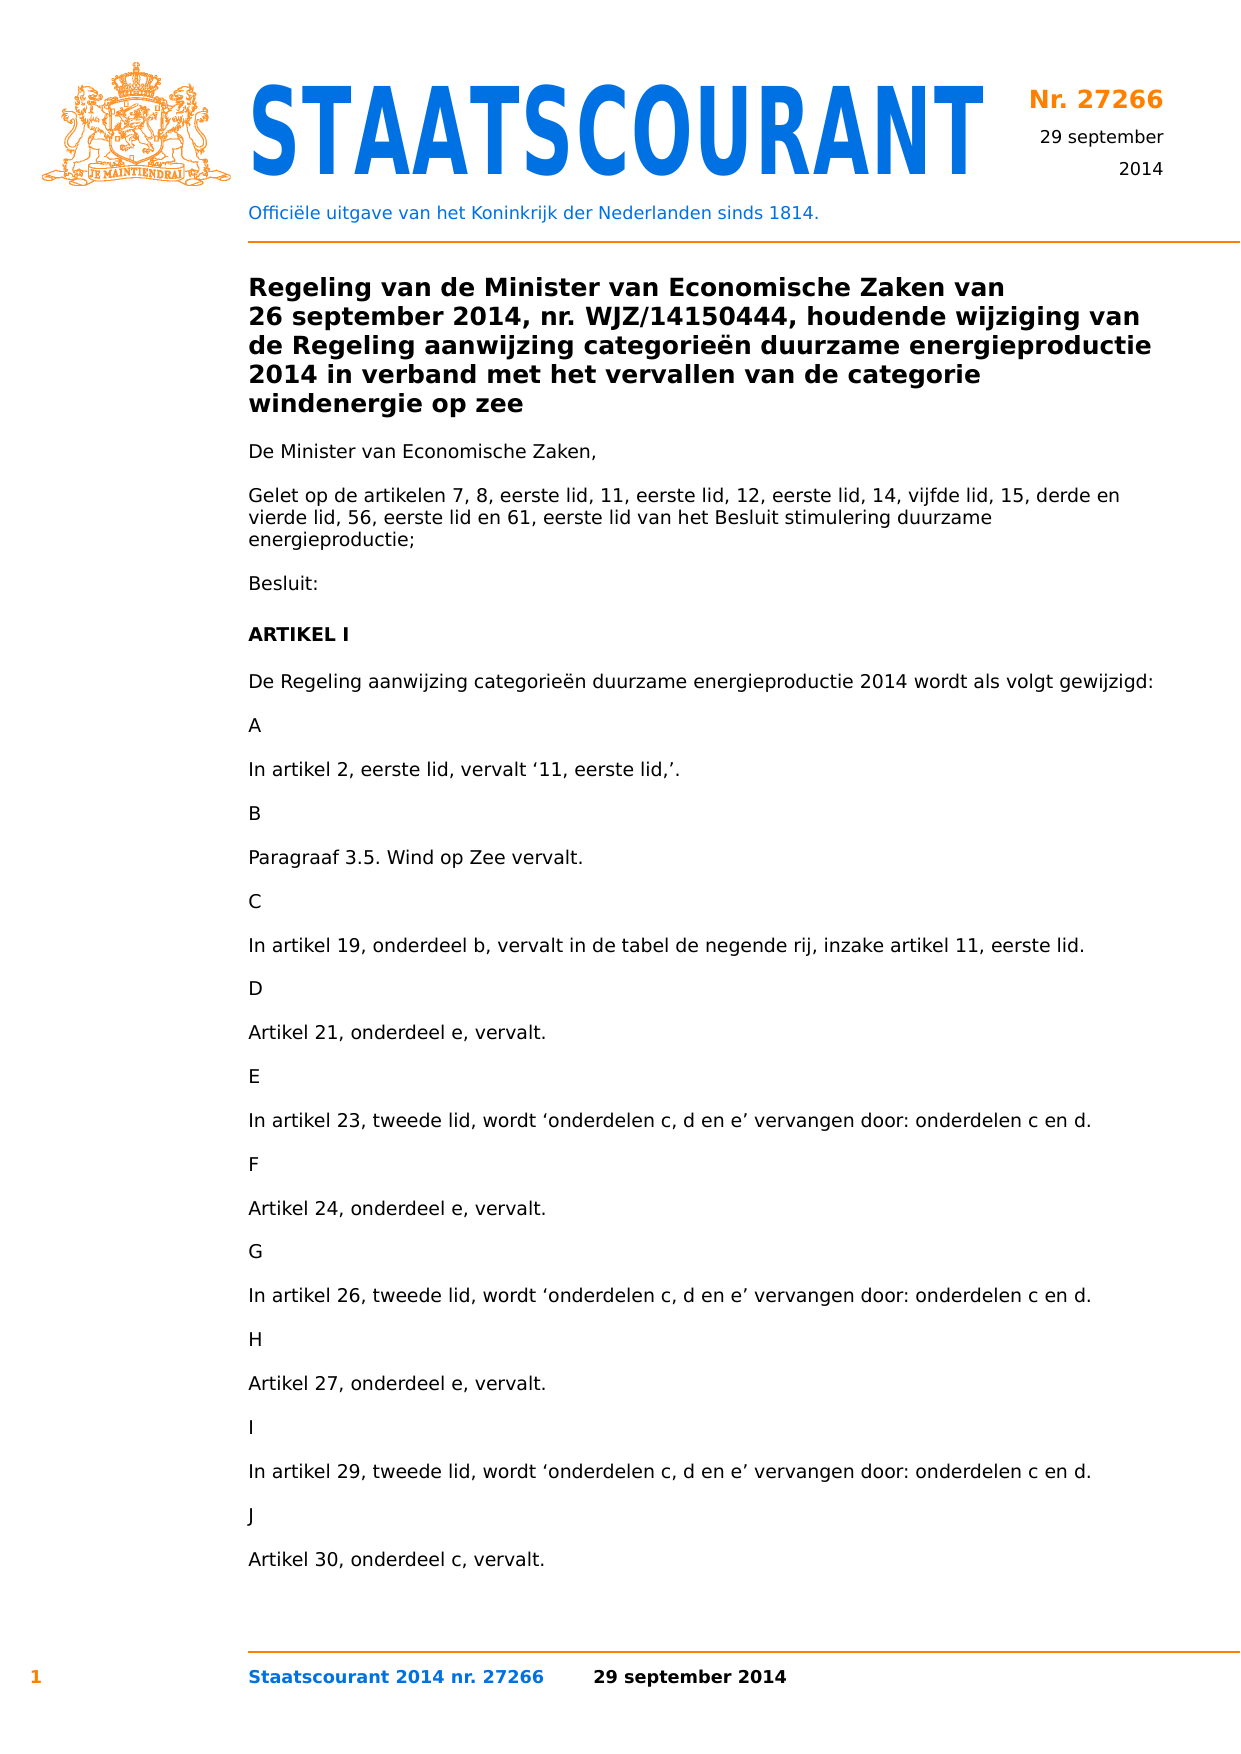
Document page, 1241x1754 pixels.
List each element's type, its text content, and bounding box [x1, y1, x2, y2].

text Artikel 21, onderdeel e, vervalt. [248, 1022, 1163, 1044]
text Artikel 27, onderdeel e, vervalt. [248, 1373, 1163, 1395]
text J [248, 1504, 1163, 1527]
text De Minister van Economische Zaken, [248, 441, 1163, 463]
text H [248, 1329, 1163, 1351]
table_cell 2014 [998, 153, 1240, 203]
text In artikel 23, tweede lid, wordt ‘onderdelen c, d en e’ vervangen door: onderdelen c en d. [248, 1110, 1163, 1132]
text Artikel 30, onderdeel c, vervalt. [248, 1548, 1163, 1570]
text B [248, 803, 1163, 825]
table_header Nr. 27266 [998, 62, 1240, 121]
table_cell 29 september [998, 121, 1240, 153]
text Besluit: [248, 572, 1163, 594]
text E [248, 1066, 1163, 1088]
text De Regeling aanwijzing categorieën duurzame energieproductie 2014 wordt als volgt gewijzigd: [248, 671, 1163, 693]
text In artikel 29, tweede lid, wordt ‘onderdelen c, d en e’ vervangen door: onderdelen c en d. [248, 1461, 1163, 1483]
table_header STAATSCOURANT [248, 62, 998, 203]
subtitle Regeling van de Minister van Economische Zaken van 26 september 2014, nr. WJZ/14150444, houdende wijziging van de Regeling aanwijzing categorieën duurzame energieproductie 2014 in verband met het vervallen van de categorie windenergie op zee [248, 273, 1163, 419]
text F [248, 1154, 1163, 1176]
text In artikel 19, onderdeel b, vervalt in de tabel de negende rij, inzake artikel 11, eerste lid. [248, 934, 1163, 956]
text Paragraaf 3.5. Wind op Zee vervalt. [248, 847, 1163, 869]
table_header [25, 62, 248, 241]
picture [41, 62, 231, 186]
subtitle ARTIKEL I [248, 624, 1163, 646]
text A [248, 715, 1163, 737]
text C [248, 891, 1163, 913]
text In artikel 2, eerste lid, vervalt ‘11, eerste lid,’. [248, 759, 1163, 781]
text In artikel 26, tweede lid, wordt ‘onderdelen c, d en e’ vervangen door: onderdelen c en d. [248, 1285, 1163, 1307]
text Gelet op de artikelen 7, 8, eerste lid, 11, eerste lid, 12, eerste lid, 14, vijfde lid, 15, derde en vierde lid, 56, eerste lid en 61, eerste lid van het Besluit stimulering duurzame energieproductie; [248, 484, 1163, 551]
text D [248, 978, 1163, 1000]
text Artikel 24, onderdeel e, vervalt. [248, 1198, 1163, 1219]
text I [248, 1417, 1163, 1439]
text G [248, 1241, 1163, 1263]
table_cell Officiële uitgave van het Koninkrijk der Nederlanden sinds 1814. [248, 203, 1240, 241]
